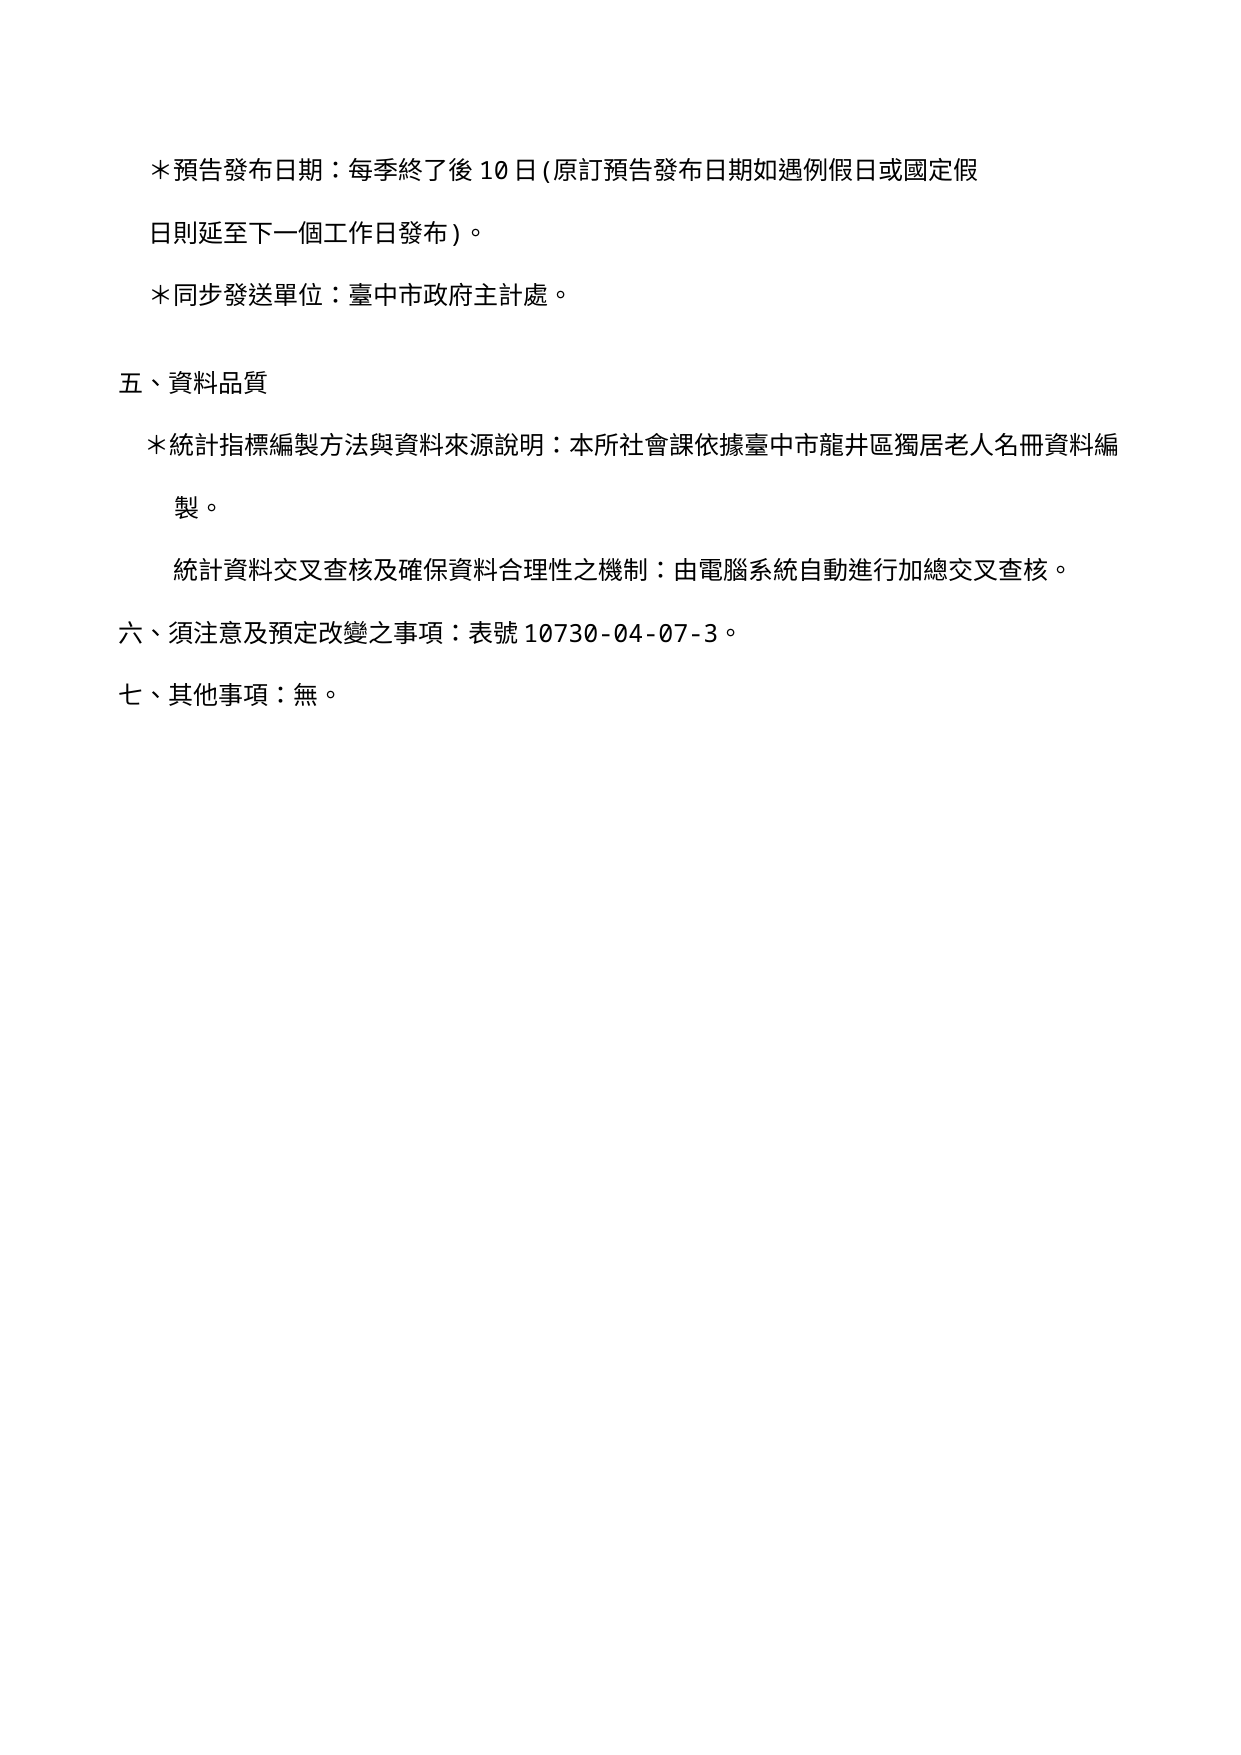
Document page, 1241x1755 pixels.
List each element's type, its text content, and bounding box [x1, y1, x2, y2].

text ＊預告發布日期：每季終了後10日(原訂預告發布日期如遇例假日或國定假 [149, 127, 1122, 189]
text 七、其他事項：無。 [118, 652, 1122, 714]
text ＊同步發送單位：臺中市政府主計處。 [149, 252, 1122, 314]
text 統計資料交叉查核及確保資料合理性之機制：由電腦系統自動進行加總交叉查核。 [174, 527, 1122, 589]
text ＊統計指標編製方法與資料來源說明：本所社會課依據臺中市龍井區獨居老人名冊資料編 [118, 402, 1122, 464]
text 製。 [118, 464, 1122, 527]
text 五、資料品質 [118, 339, 1122, 402]
text 六、須注意及預定改變之事項：表號10730-04-07-3。 [118, 589, 1122, 652]
text 日則延至下一個工作日發布)。 [149, 189, 1122, 252]
